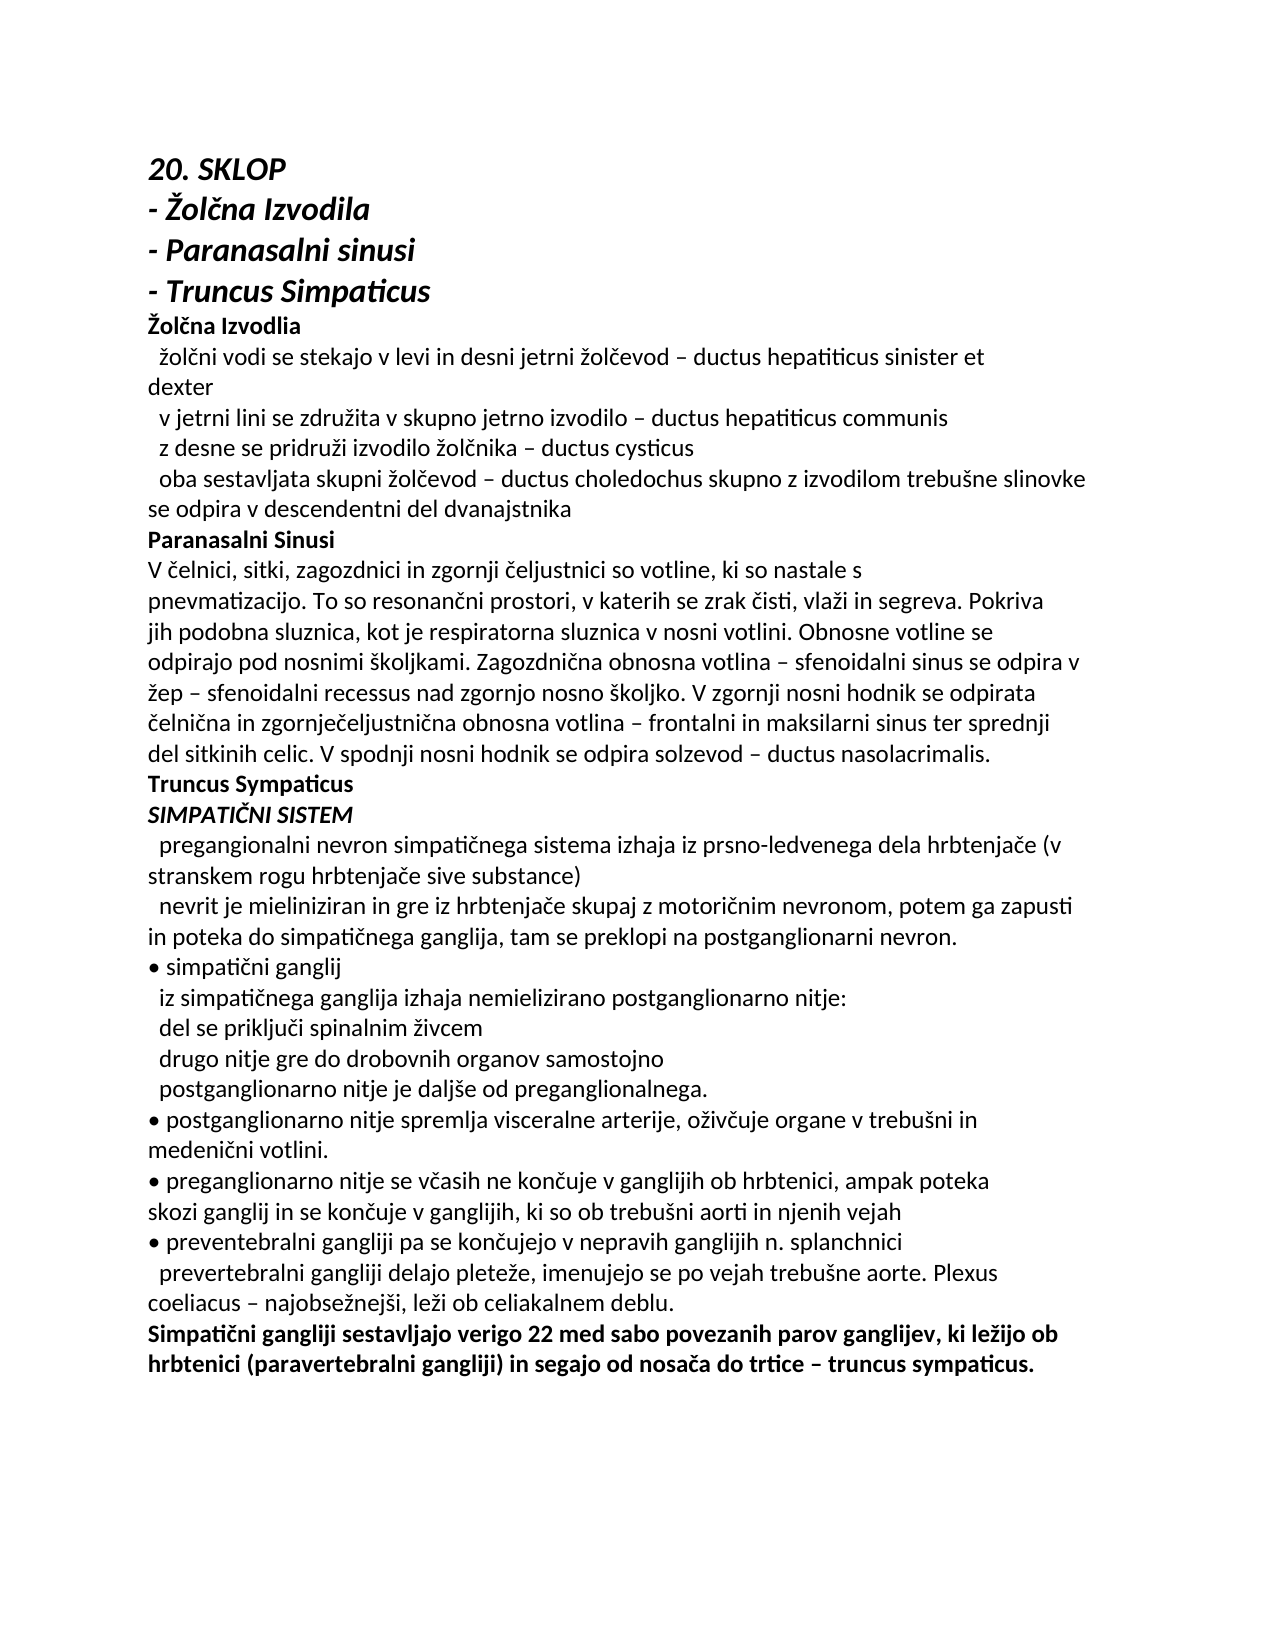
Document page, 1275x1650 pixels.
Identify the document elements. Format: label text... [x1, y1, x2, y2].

text z desne se pridruži izvodilo žolčnika – ductus cysticus [148, 433, 1127, 463]
text odpirajo pod nosnimi školjkami. Zagozdnična obnosna votlina – sfenoidalni sinus se odpira v [148, 646, 1127, 677]
text • preventebralni gangliji pa se končujejo v nepravih ganglijih n. splanchnici [148, 1226, 1127, 1257]
text SIMPATIČNI SISTEM [148, 799, 1127, 829]
text coeliacus – najobsežnejši, leži ob celiakalnem deblu. [148, 1287, 1127, 1318]
text v jetrni lini se združita v skupno jetrno izvodilo – ductus hepatiticus communis [148, 402, 1127, 433]
text skozi ganglij in se končuje v ganglijih, ki so ob trebušni aorti in njenih vejah [148, 1196, 1127, 1226]
text - Žolčna Izvodila [148, 188, 1127, 229]
text se odpira v descendentni del dvanajstnika [148, 494, 1127, 524]
text • preganglionarno nitje se včasih ne končuje v ganglijih ob hrbtenici, ampak poteka [148, 1165, 1127, 1196]
text pnevmatizacijo. To so resonančni prostori, v katerih se zrak čisti, vlaži in segreva. Pokriva [148, 585, 1127, 616]
text nevrit je mieliniziran in gre iz hrbtenjače skupaj z motoričnim nevronom, potem ga zapusti [148, 890, 1127, 921]
text Žolčna Izvodlia [148, 311, 1127, 341]
text • simpatični ganglij [148, 951, 1127, 982]
text Truncus Sympaticus [148, 768, 1127, 799]
text drugo nitje gre do drobovnih organov samostojno [148, 1043, 1127, 1073]
text dexter [148, 372, 1127, 402]
text del se priključi spinalnim živcem [148, 1012, 1127, 1043]
text Simpatični gangliji sestavljajo verigo 22 med sabo povezanih parov ganglijev, ki ležijo ob [148, 1318, 1127, 1348]
text oba sestavljata skupni žolčevod – ductus choledochus skupno z izvodilom trebušne slinovke [148, 463, 1127, 494]
text pregangionalni nevron simpatičnega sistema izhaja iz prsno-ledvenega dela hrbtenjače (v [148, 829, 1127, 860]
text žep – sfenoidalni recessus nad zgornjo nosno školjko. V zgornji nosni hodnik se odpirata [148, 677, 1127, 707]
text V čelnici, sitki, zagozdnici in zgornji čeljustnici so votline, ki so nastale s [148, 555, 1127, 585]
text iz simpatičnega ganglija izhaja nemielizirano postganglionarno nitje: [148, 982, 1127, 1012]
text žolčni vodi se stekajo v levi in desni jetrni žolčevod – ductus hepatiticus sinister et [148, 341, 1127, 372]
text čelnična in zgornječeljustnična obnosna votlina – frontalni in maksilarni sinus ter sprednji [148, 707, 1127, 738]
text prevertebralni gangliji delajo pleteže, imenujejo se po vejah trebušne aorte. Plexus [148, 1257, 1127, 1287]
text Paranasalni Sinusi [148, 524, 1127, 555]
text jih podobna sluznica, kot je respiratorna sluznica v nosni votlini. Obnosne votline se [148, 616, 1127, 646]
text 20. SKLOP [148, 148, 1127, 188]
text hrbtenici (paravertebralni gangliji) in segajo od nosača do trtice – truncus sympaticus. [148, 1348, 1127, 1379]
text • postganglionarno nitje spremlja visceralne arterije, oživčuje organe v trebušni in [148, 1104, 1127, 1134]
text del sitkinih celic. V spodnji nosni hodnik se odpira solzevod – ductus nasolacrimalis. [148, 738, 1127, 768]
text stranskem rogu hrbtenjače sive substance) [148, 860, 1127, 890]
text medenični votlini. [148, 1134, 1127, 1165]
text in poteka do simpatičnega ganglija, tam se preklopi na postganglionarni nevron. [148, 921, 1127, 951]
text postganglionarno nitje je daljše od preganglionalnega. [148, 1073, 1127, 1104]
text - Truncus Simpaticus [148, 270, 1127, 311]
text - Paranasalni sinusi [148, 229, 1127, 270]
